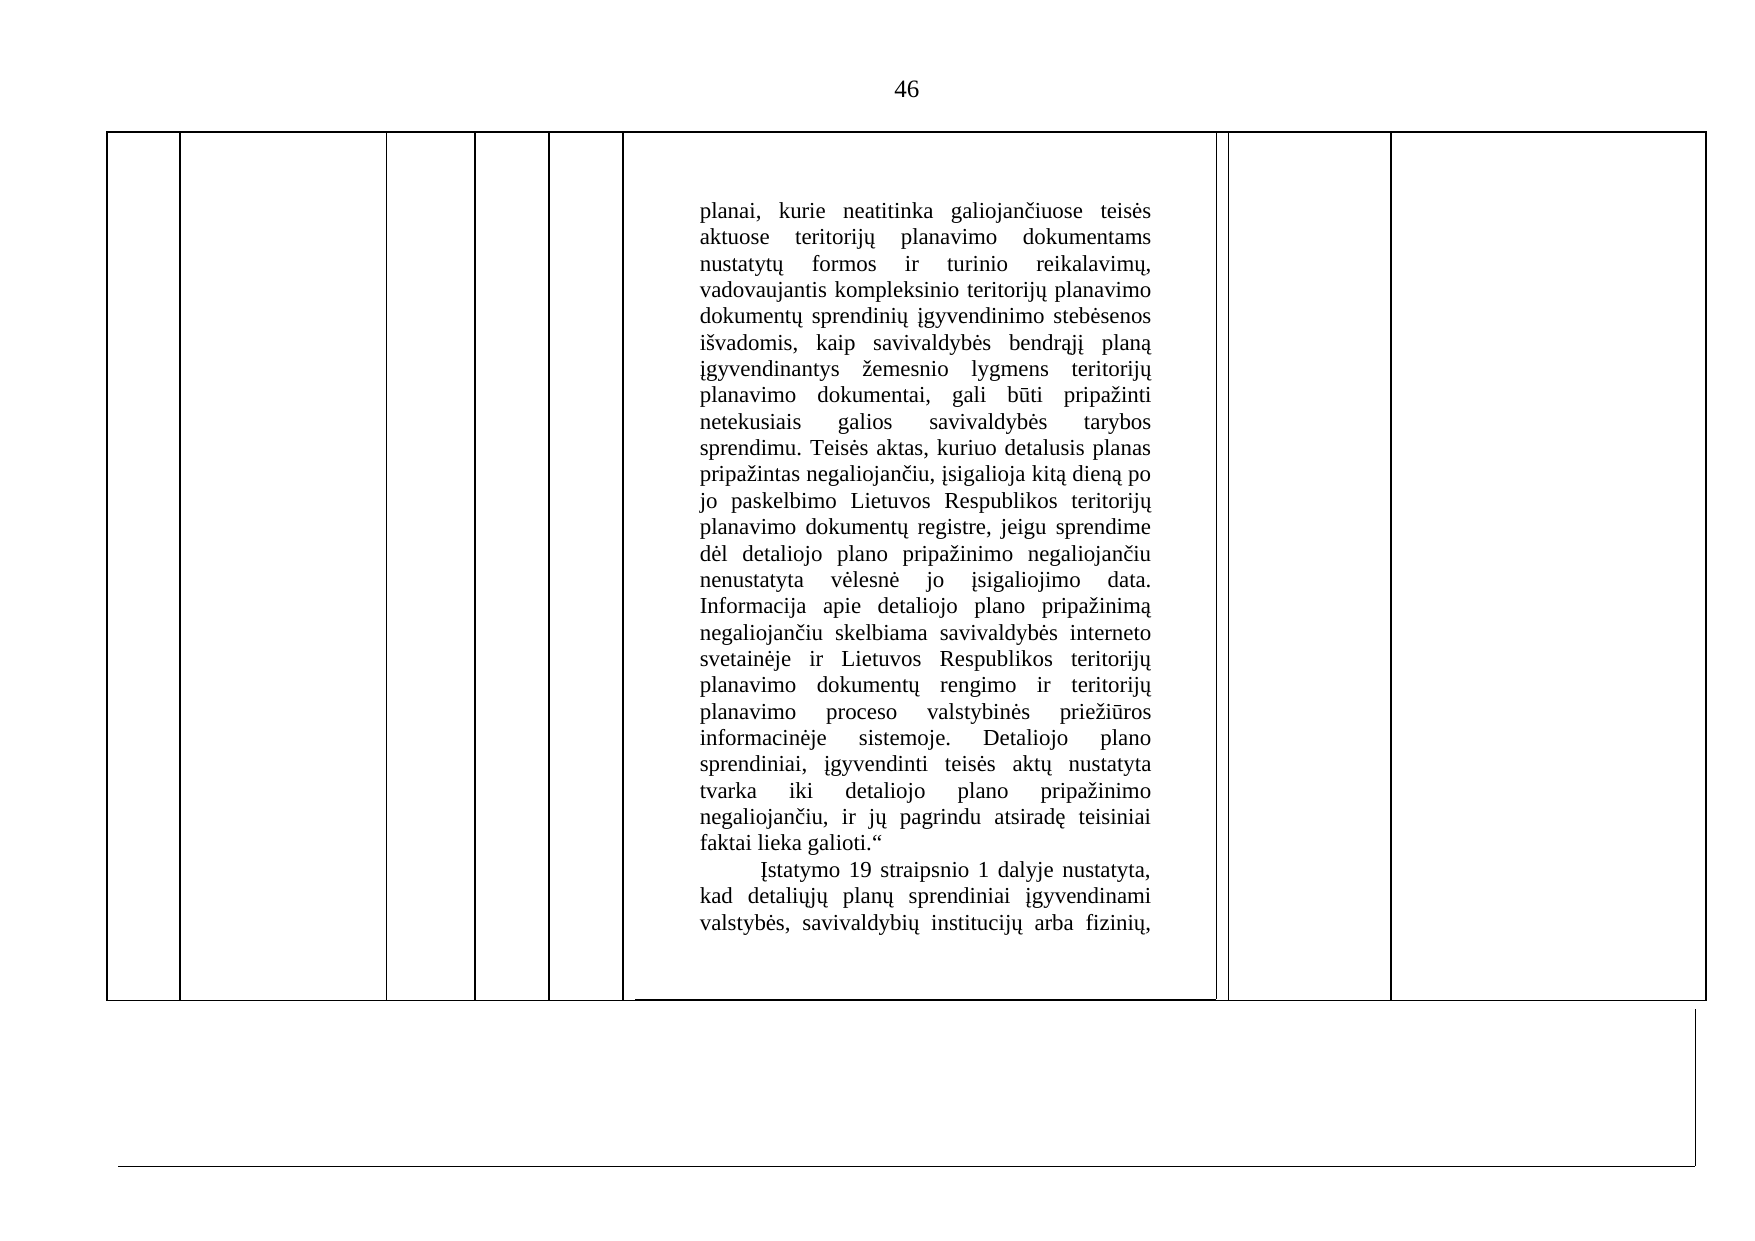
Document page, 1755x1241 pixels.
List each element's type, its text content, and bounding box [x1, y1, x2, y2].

table_cell [387, 133, 474, 999]
table_cell planai, kurie neatitinka galiojančiuose teisės aktuose teritorijų planavimo dokumentams nustatytų formos ir turinio reikalavimų, vadovaujantis kompleksinio teritorijų planavimo dokumentų sprendinių įgyvendinimo stebėsenos išvadomis, kaip savivaldybės bendrąjį planą įgyvendinantys žemesnio lygmens teritorijų planavimo dokumentai, gali būti pripažinti netekusiais galios savivaldybės tarybos sprendimu. Teisės aktas, kuriuo detalusis planas pripažintas negaliojančiu, įsigalioja kitą dieną po jo paskelbimo Lietuvos Respublikos teritorijų planavimo dokumentų registre, jeigu sprendime dėl detaliojo plano pripažinimo negaliojančiu nenustatyta vėlesnė jo įsigaliojimo data. Informacija apie detaliojo plano pripažinimą negaliojančiu skelbiama savivaldybės interneto svetainėje ir Lietuvos Respublikos teritorijų planavimo dokumentų rengimo ir teritorijų planavimo proceso valstybinės priežiūros informacinėje sistemoje. Detaliojo plano sprendiniai, įgyvendinti teisės aktų nustatyta tvarka iki detaliojo plano pripažinimo negaliojančiu, ir jų pagrindu atsiradę teisiniai faktai lieka galioti.“ Įstatymo 19 straipsnio 1 dalyje nustatyta, kad detaliųjų planų sprendiniai įgyvendinami valstybės, savivaldybių institucijų arba fizinių, [624, 133, 1216, 999]
table_cell [108, 133, 179, 999]
table_cell [181, 133, 386, 999]
table_cell [1229, 133, 1390, 999]
table_cell [550, 133, 622, 999]
table_cell [476, 133, 548, 999]
table_cell [1392, 133, 1705, 999]
